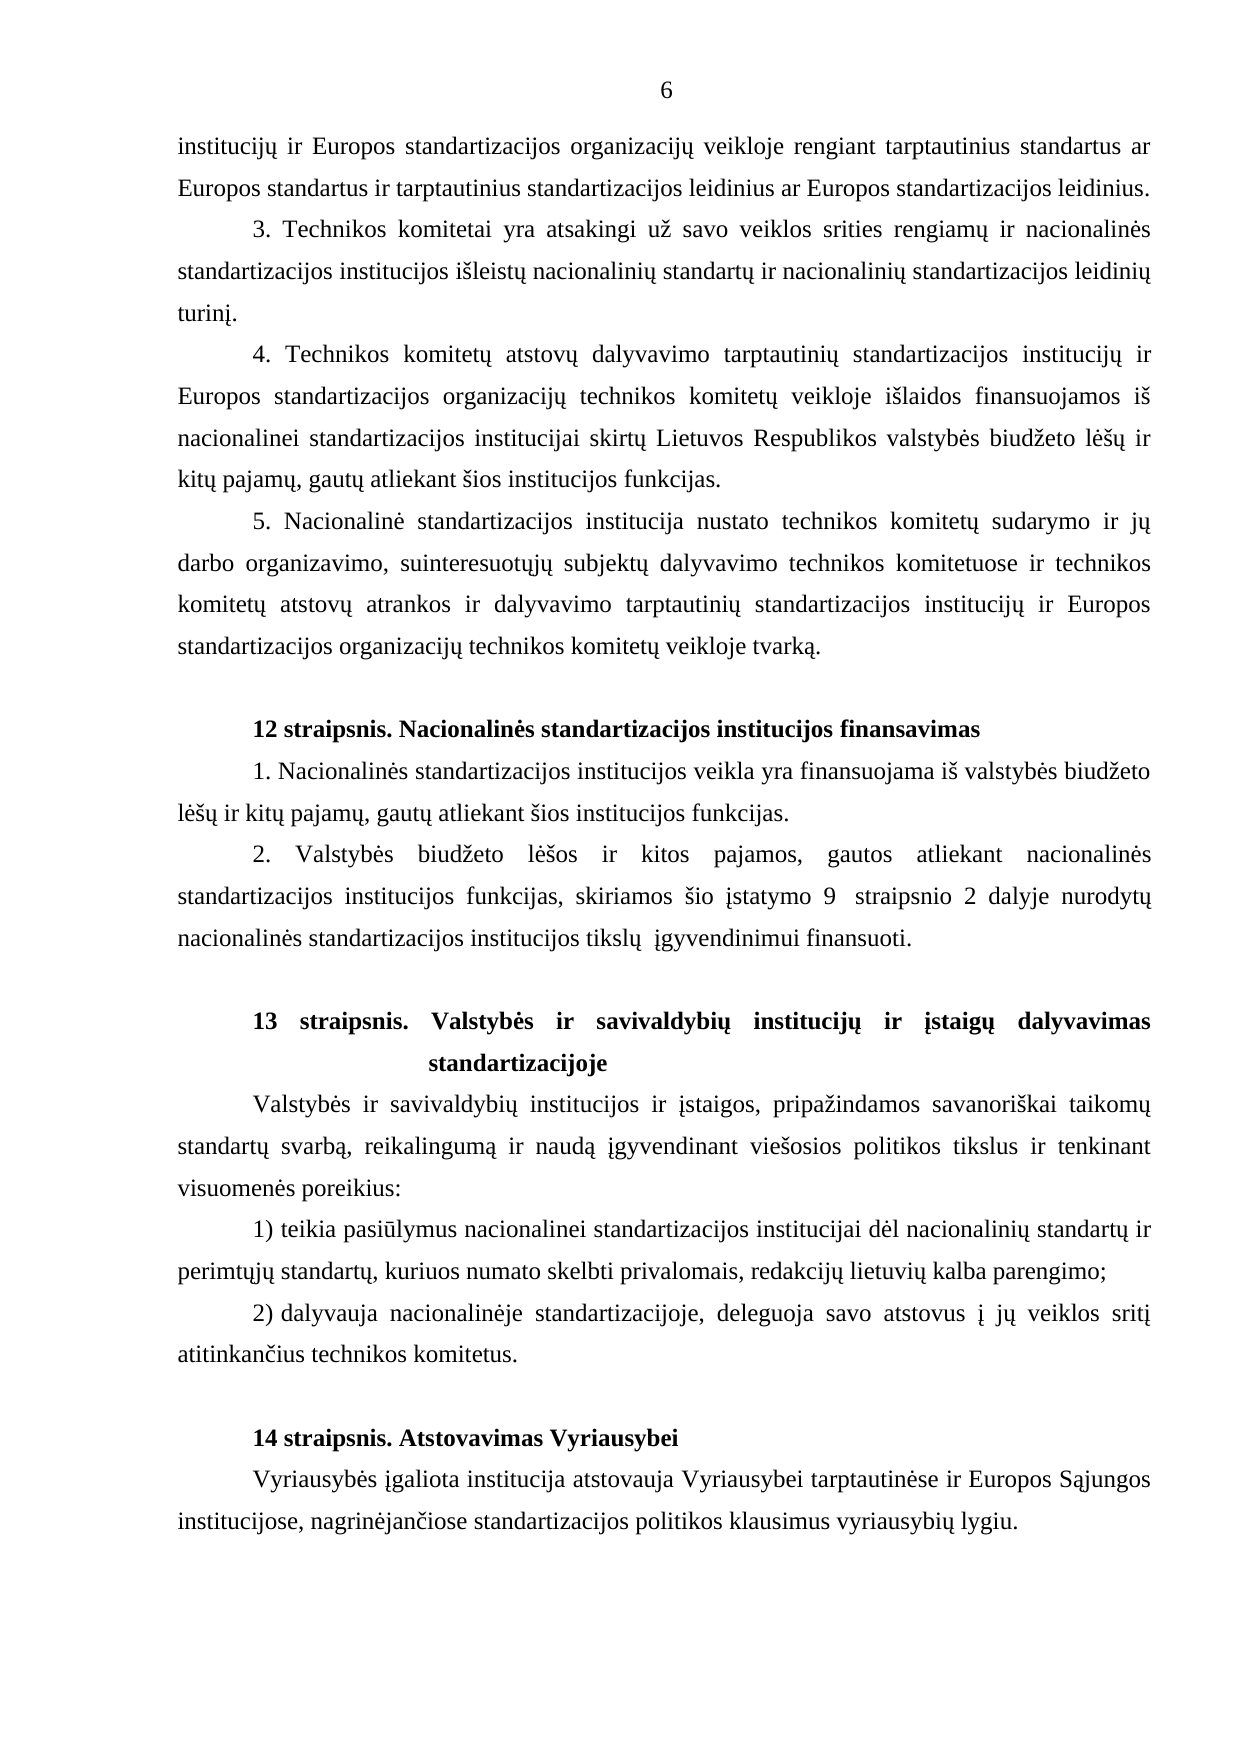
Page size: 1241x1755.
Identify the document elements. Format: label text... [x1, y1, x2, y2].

text 4. Technikos komitetų atstovų dalyvavimo tarptautinių standartizacijos institucijų ir Europos standartizacijos organizacijų technikos komitetų veikloje išlaidos finansuojamos iš nacionalinei standartizacijos institucijai skirtų Lietuvos Respublikos valstybės biudžeto lėšų ir kitų pajamų, gautų atliekant šios institucijos funkcijas. [177, 326, 1152, 493]
text Vyriausybės įgaliota institucija atstovauja Vyriausybei tarptautinėse ir Europos Sąjungos institucijose, nagrinėjančiose standartizacijos politikos klausimus vyriausybių lygiu. [177, 1451, 1152, 1535]
text 14 straipsnis. Atstovavimas Vyriausybei [177, 1410, 1152, 1451]
text 3. Technikos komitetai yra atsakingi už savo veiklos srities rengiamų ir nacionalinės standartizacijos institucijos išleistų nacionalinių standartų ir nacionalinių standartizacijos leidinių turinį. [177, 201, 1152, 326]
text 13 straipsnis. Valstybės ir savivaldybių institucijų ir įstaigų dalyvavimas standartizacijoje [252, 993, 1152, 1076]
text 2) dalyvauja nacionalinėje standartizacijoje, deleguoja savo atstovus į jų veiklos sritį atitinkančius technikos komitetus. [177, 1285, 1152, 1368]
text Valstybės ir savivaldybių institucijos ir įstaigos, pripažindamos savanoriškai taikomų standartų svarbą, reikalingumą ir naudą įgyvendinant viešosios politikos tikslus ir tenkinant visuomenės poreikius: [177, 1076, 1152, 1201]
text 12 straipsnis. Nacionalinės standartizacijos institucijos finansavimas [177, 701, 1152, 743]
text 1) teikia pasiūlymus nacionalinei standartizacijos institucijai dėl nacionalinių standartų ir perimtųjų standartų, kuriuos numato skelbti privalomais, redakcijų lietuvių kalba parengimo; [177, 1201, 1152, 1285]
text institucijų ir Europos standartizacijos organizacijų veikloje rengiant tarptautinius standartus ar Europos standartus ir tarptautinius standartizacijos leidinius ar Europos standartizacijos leidinius. [177, 118, 1152, 201]
text 2. Valstybės biudžeto lėšos ir kitos pajamos, gautos atliekant nacionalinės standartizacijos institucijos funkcijas, skiriamos šio įstatymo 9 straipsnio 2 dalyje nurodytų nacionalinės standartizacijos institucijos tikslų įgyvendinimui finansuoti. [177, 826, 1152, 951]
text 1. Nacionalinės standartizacijos institucijos veikla yra finansuojama iš valstybės biudžeto lėšų ir kitų pajamų, gautų atliekant šios institucijos funkcijas. [177, 743, 1152, 826]
text 5. Nacionalinė standartizacijos institucija nustato technikos komitetų sudarymo ir jų darbo organizavimo, suinteresuotųjų subjektų dalyvavimo technikos komitetuose ir technikos komitetų atstovų atrankos ir dalyvavimo tarptautinių standartizacijos institucijų ir Europos standartizacijos organizacijų technikos komitetų veikloje tvarką. [177, 493, 1152, 660]
